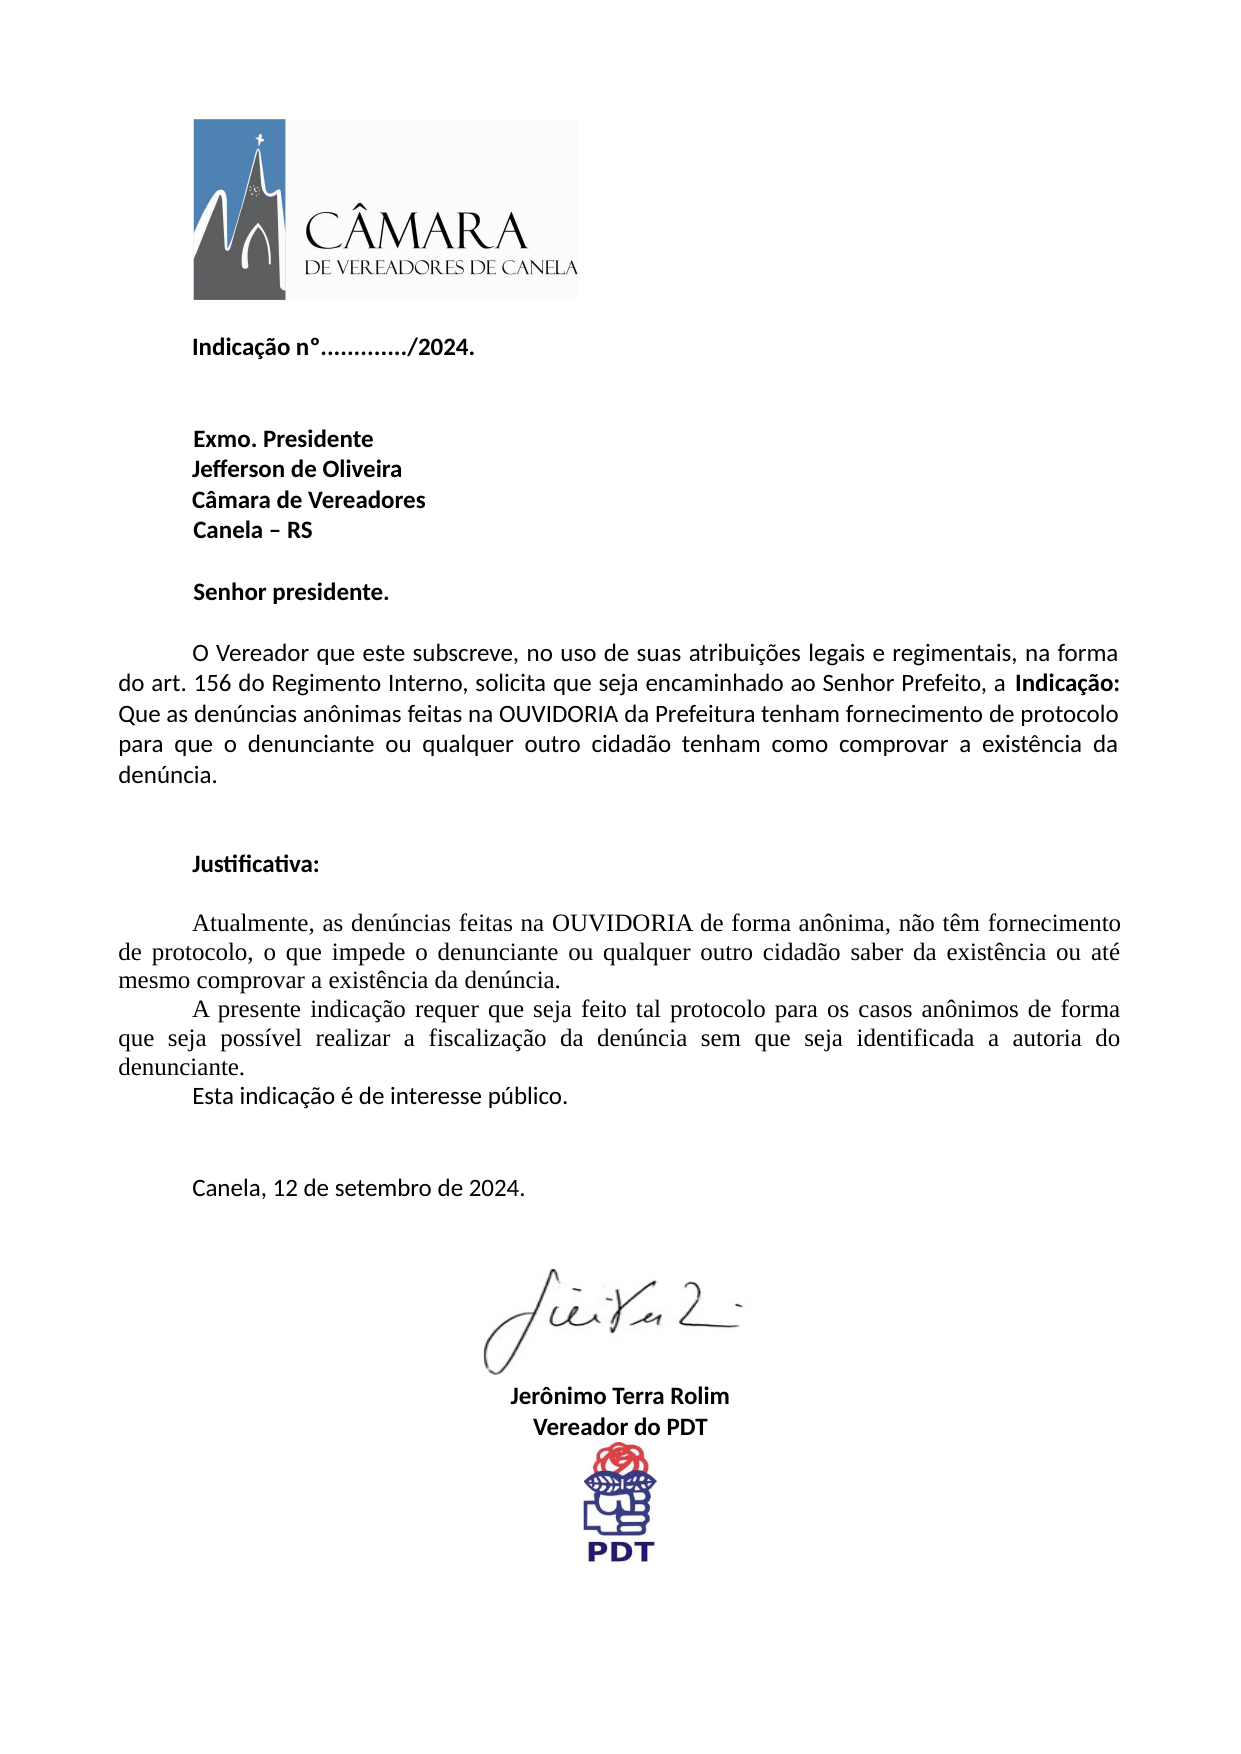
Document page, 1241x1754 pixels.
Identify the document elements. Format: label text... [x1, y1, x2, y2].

text Vereador do PDT [118, 1411, 1122, 1441]
picture [483, 1268, 757, 1379]
text Exmo. Presidente [118, 423, 1122, 453]
text Justificativa: [118, 848, 1122, 879]
subtitle Indicação nº............./2024. [118, 331, 1122, 362]
picture [193, 119, 578, 300]
text Câmara de Vereadores [118, 484, 1122, 514]
text Esta indicação é de interesse público. [118, 1080, 1122, 1111]
picture [583, 1442, 657, 1567]
text Canela – RS [118, 514, 1122, 545]
text Jefferson de Oliveira [118, 453, 1122, 484]
text Canela, 12 de setembro de 2024. [118, 1172, 1122, 1202]
text Jerônimo Terra Rolim [118, 1263, 1122, 1411]
text Atualmente, as denúncias feitas na OUVIDORIA de forma anônima, não têm fornecimento de protocolo, o que impede o denunciante ou qualquer outro cidadão saber da existência ou até mesmo comprovar a existência da denúncia. [118, 908, 1122, 994]
text Senhor presidente. [118, 576, 1122, 606]
text O Vereador que este subscreve, no uso de suas atribuições legais e regimentais, na forma do art. 156 do Regimento Interno, solicita que seja encaminhado ao Senhor Prefeito, a Indicação: Que as denúncias anônimas feitas na OUVIDORIA da Prefeitura tenham fornecimento de protocolo para que o denunciante ou qualquer outro cidadão tenham como comprovar a existência da denúncia. [118, 637, 1120, 789]
text A presente indicação requer que seja feito tal protocolo para os casos anônimos de forma que seja possível realizar a fiscalização da denúncia sem que seja identificada a autoria do denunciante. [118, 994, 1122, 1080]
